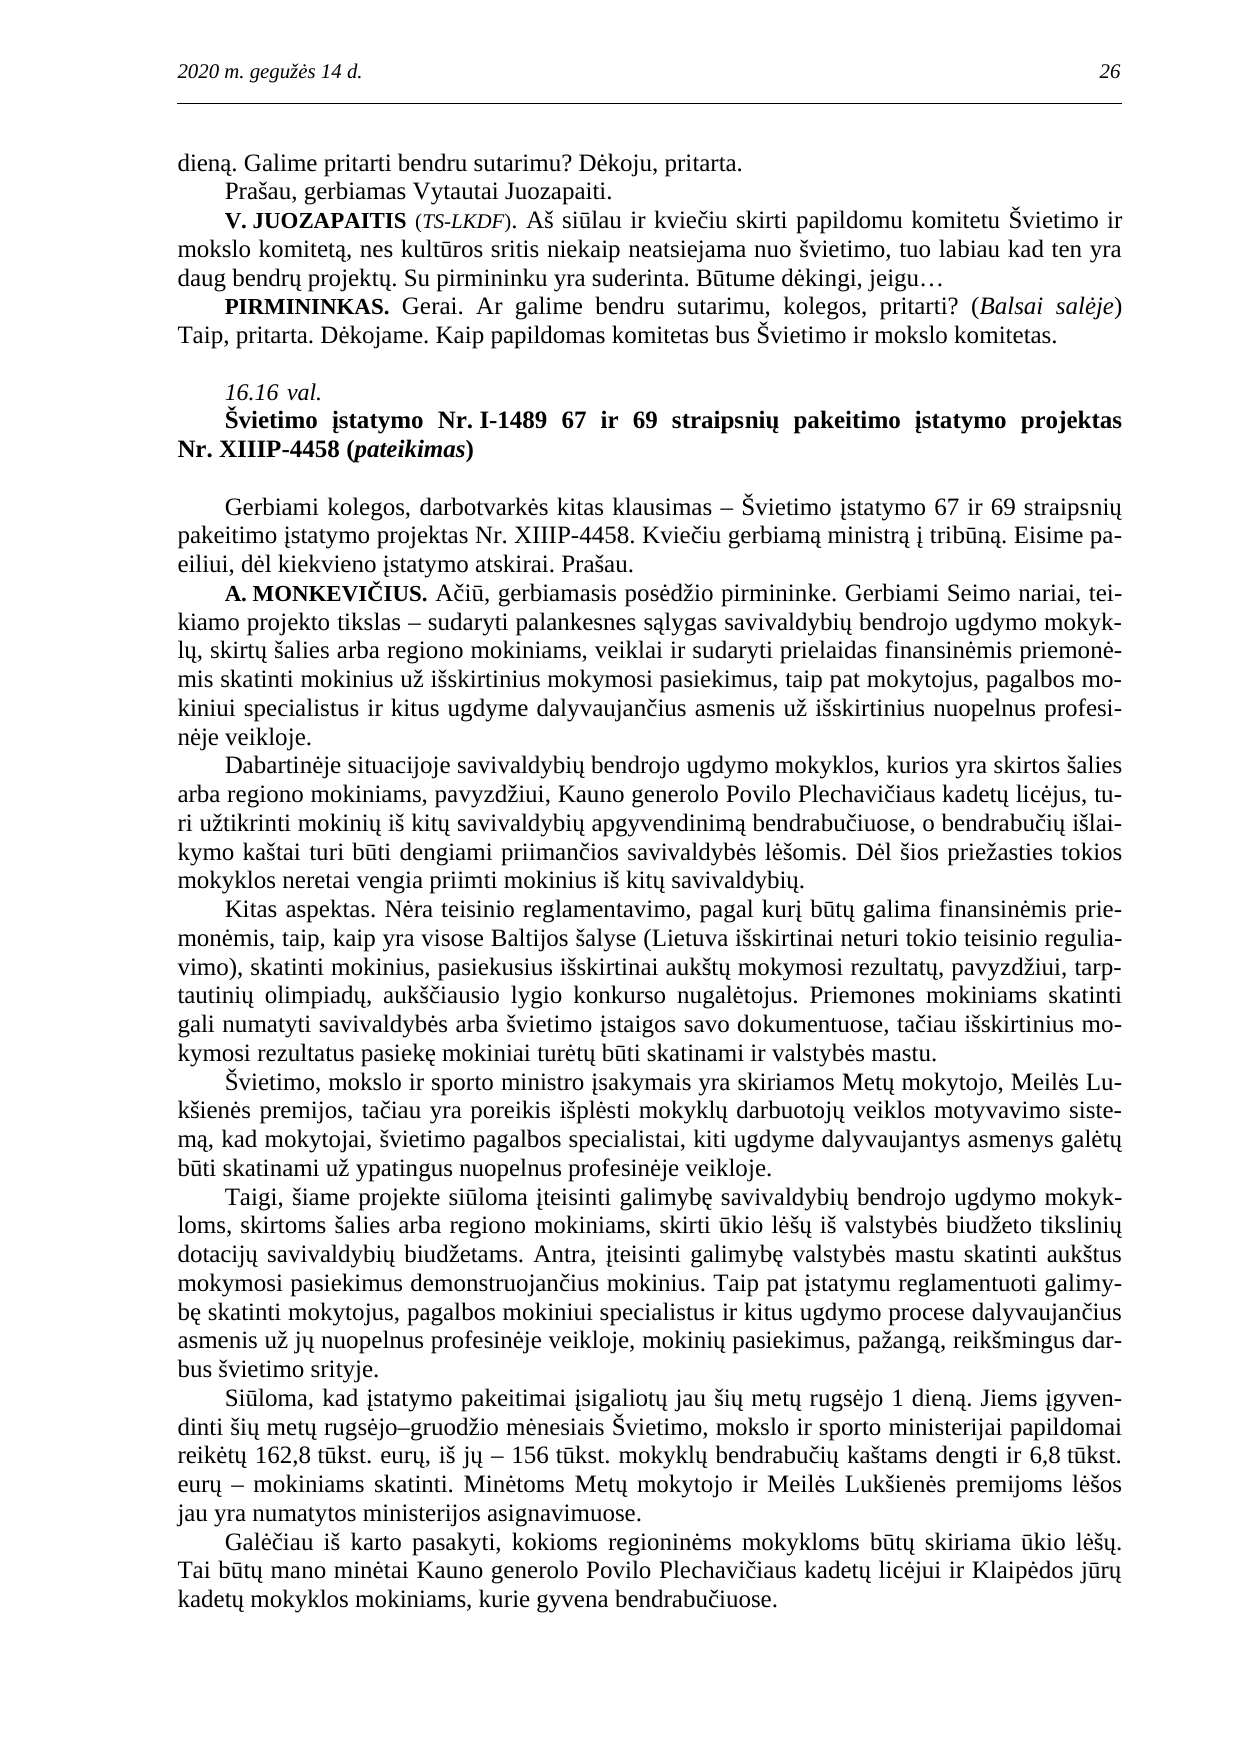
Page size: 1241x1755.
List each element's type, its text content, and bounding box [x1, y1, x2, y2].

text Ger­bia­mi ko­le­gos, dar­bo­tvarkės ki­tas klau­si­mas – Švie­ti­mo įsta­ty­mo 67 ir 69 straips­nių pa­kei­ti­mo įsta­ty­mo pro­jek­tas Nr. XIIIP-4458. Kvie­čiu ger­bia­mą mi­nist­rą į tri­bū­ną. Ei­si­me pa­ei­liui, dėl kiek­vie­no įsta­ty­mo at­ski­rai. Pra­šau. [177, 492, 1122, 578]
text die­ną. Ga­li­me pri­tar­ti ben­dru su­ta­ri­mu? Dė­ko­ju, pri­tar­ta. [177, 148, 1122, 176]
text Pra­šau, ger­bia­mas Vy­tau­tai Juo­za­pai­ti. [177, 176, 1122, 205]
text PIRMININKAS. Ge­rai. Ar ga­li­me ben­dru su­ta­ri­mu, ko­le­gos, pri­tar­ti? (Bal­sai sa­lė­je) Taip, pri­tar­ta. Dė­ko­ja­me. Kaip pa­pil­do­mas ko­mi­te­tas bus Švie­ti­mo ir moks­lo ko­mi­te­tas. [177, 291, 1122, 349]
text Švie­ti­mo, moks­lo ir spor­to mi­nist­ro įsa­ky­mais yra ski­ria­mos Me­tų mo­ky­to­jo, Meilės Lu­k­šie­nės pre­mi­jos, ta­čiau yra po­rei­kis iš­plės­ti mo­kyk­lų dar­buo­to­jų veik­los mo­ty­va­vi­mo sis­te­mą, kad mo­ky­to­jai, švie­ti­mo pa­gal­bos spe­cia­lis­tai, ki­ti ug­dy­me da­ly­vau­jan­tys as­me­nys ga­lė­tų bū­ti ska­ti­na­mi už ypa­tin­gus nuo­pel­nus pro­fe­si­nė­je veik­lo­je. [177, 1067, 1122, 1182]
text Siū­lo­ma, kad įsta­ty­mo pa­kei­ti­mai įsi­ga­lio­tų jau šių me­tų rug­sė­jo 1 die­ną. Jiems įgy­ven­din­ti šių me­tų rug­sė­jo–g­ruo­džio mė­ne­siais Švie­ti­mo, moks­lo ir spor­to mi­nis­te­ri­jai pa­pil­do­mai rei­kė­tų 162,8 tūkst. eu­rų, iš jų – 156 tūkst. mo­kyk­lų ben­dra­bu­čių kaš­tams deng­ti ir 6,8 tūkst. eu­rų – mo­ki­niams ska­tin­ti. Mi­nė­toms Me­tų mo­ky­to­jo ir Mei­lės Luk­šie­nės pre­mi­joms lė­šos jau yra nu­ma­ty­tos mi­nis­te­ri­jos asig­na­vi­muo­se. [177, 1383, 1122, 1527]
text Tai­gi, šia­me pro­jek­te siū­lo­ma įtei­sin­ti ga­li­my­bę sa­vi­val­dy­bių ben­dro­jo ug­dy­mo mo­kyk­loms, skir­toms ša­lies ar­ba re­gio­no mo­ki­niams, skir­ti ūkio lė­šų iš vals­ty­bės biu­dže­to tiks­li­nių do­ta­ci­jų sa­vi­val­dy­bių biu­dže­tams. An­tra, įtei­sin­ti ga­li­my­bę vals­ty­bės mas­tu ska­tin­ti aukš­tus mo­ky­mo­si pa­sie­ki­mus de­monst­ruo­jan­čius mo­ki­nius. Taip pat įsta­ty­mu reg­la­men­tuo­ti ga­li­my­bę ska­tin­ti mo­ky­to­jus, pa­gal­bos mo­ki­niui spe­cia­lis­tus ir ki­tus ug­dy­mo pro­ce­se da­ly­vau­jan­čius as­me­nis už jų nuo­pel­nus pro­fe­si­nė­je veik­lo­je, mo­ki­nių pa­sie­ki­mus, pa­žan­gą, reikš­min­gus dar­bus švie­ti­mo sri­ty­je. [177, 1182, 1122, 1383]
text A. MONKEVIČIUS. Ačiū, ger­bia­ma­sis po­sė­džio pir­mi­nin­ke. Ger­bia­mi Sei­mo na­riai, tei­kia­mo pro­jek­to tiks­las – su­da­ry­ti pa­lan­kes­nes są­ly­gas sa­vi­val­dy­bių ben­dro­jo ug­dy­mo mo­kyk­lų, skir­tų ša­lies ar­ba re­gio­no mo­ki­niams, veik­lai ir su­da­ry­ti prie­lai­das fi­nan­si­nė­mis prie­mo­nė­mis ska­tin­ti mo­ki­nius už iš­skir­ti­nius mo­ky­mo­si pa­sie­ki­mus, taip pat mo­ky­to­jus, pa­gal­bos mo­ki­niui spe­cia­lis­tus ir ki­tus ug­dy­me da­ly­vau­jan­čius as­me­nis už iš­skir­ti­nius nuo­pel­nus pro­fe­si­nė­je veik­lo­je. [177, 578, 1122, 750]
text Ki­tas as­pek­tas. Nė­ra tei­si­nio reg­la­men­ta­vi­mo, pa­gal ku­rį bū­tų ga­li­ma fi­nan­si­nė­mis prie­mo­nė­mis, taip, kaip yra vi­so­se Bal­ti­jos ša­ly­se (Lie­tu­va iš­skir­ti­nai ne­tu­ri to­kio tei­si­nio re­gu­lia­vi­mo), ska­tin­ti mo­ki­nius, pa­sie­ku­sius iš­skir­ti­nai aukš­tų mo­ky­mo­si re­zul­ta­tų, pa­vyz­džiui, tarp­tau­ti­nių olim­pia­dų, aukš­čiau­sio ly­gio kon­kur­so nu­ga­lė­to­jus. Prie­mo­nes mo­ki­niams ska­tin­ti ga­li nu­ma­ty­ti sa­vi­val­dy­bės ar­ba švie­ti­mo įstai­gos sa­vo do­ku­men­tuo­se, ta­čiau iš­skir­ti­nius mo­ky­mo­si re­zul­ta­tus pa­sie­kę mo­ki­niai tu­rė­tų bū­ti ska­ti­na­mi ir vals­ty­bės mas­tu. [177, 894, 1122, 1067]
text Švie­ti­mo įsta­ty­mo Nr. I-1489 67 ir 69 straips­nių pa­kei­ti­mo įsta­ty­mo pro­jek­tas Nr. XIIIP-4458 (pa­tei­ki­mas) [177, 405, 1122, 463]
text V. JUOZAPAITIS (TS-LKDF). Aš siū­lau ir kvie­čiu skir­ti pa­pil­do­mu ko­mi­te­tu Švie­ti­mo ir moks­lo ko­mi­te­tą, nes kul­tū­ros sri­tis nie­kaip ne­at­sie­ja­ma nuo švie­ti­mo, tuo la­biau kad ten yra daug ben­drų pro­jek­tų. Su pir­mi­nin­ku yra su­de­rin­ta. Bū­tu­me dė­kin­gi, jei­gu… [177, 205, 1122, 291]
text 16.16 val. [224, 378, 1122, 405]
text Da­bar­ti­nė­je si­tu­a­ci­jo­je sa­vi­val­dy­bių ben­dro­jo ug­dy­mo mo­kyk­los, ku­rios yra skir­tos ša­lies ar­ba re­gio­no mo­ki­niams, pa­vyz­džiui, Kau­no ge­ne­ro­lo Po­vi­lo Ple­cha­vi­čiaus ka­de­tų li­cė­jus, tu­ri už­tik­rin­ti mo­ki­nių iš ki­tų sa­vi­val­dy­bių ap­gy­ven­di­ni­mą ben­dra­bu­čiuo­se, o ben­dra­bu­čių iš­lai­ky­mo kaš­tai tu­ri bū­ti den­gia­mi pri­iman­čios sa­vi­val­dy­bės lė­šo­mis. Dėl šios prie­žas­ties to­kios mo­kyk­los ne­re­tai ven­gia pri­im­ti mo­ki­nius iš ki­tų sa­vi­val­dy­bių. [177, 750, 1122, 894]
text Ga­lė­čiau iš kar­to pa­sa­ky­ti, ko­kioms re­gio­ni­nėms mo­kyk­loms bū­tų ski­ria­ma ūkio lė­šų. Tai bū­tų ma­no mi­nė­tai Kau­no ge­ne­ro­lo Po­vi­lo Ple­cha­vi­čiaus ka­de­tų li­cė­jui ir Klai­pė­dos jū­rų ka­de­tų mo­kyk­los mo­ki­niams, ku­rie gy­ve­na ben­dra­bu­čiuo­se. [177, 1527, 1122, 1613]
